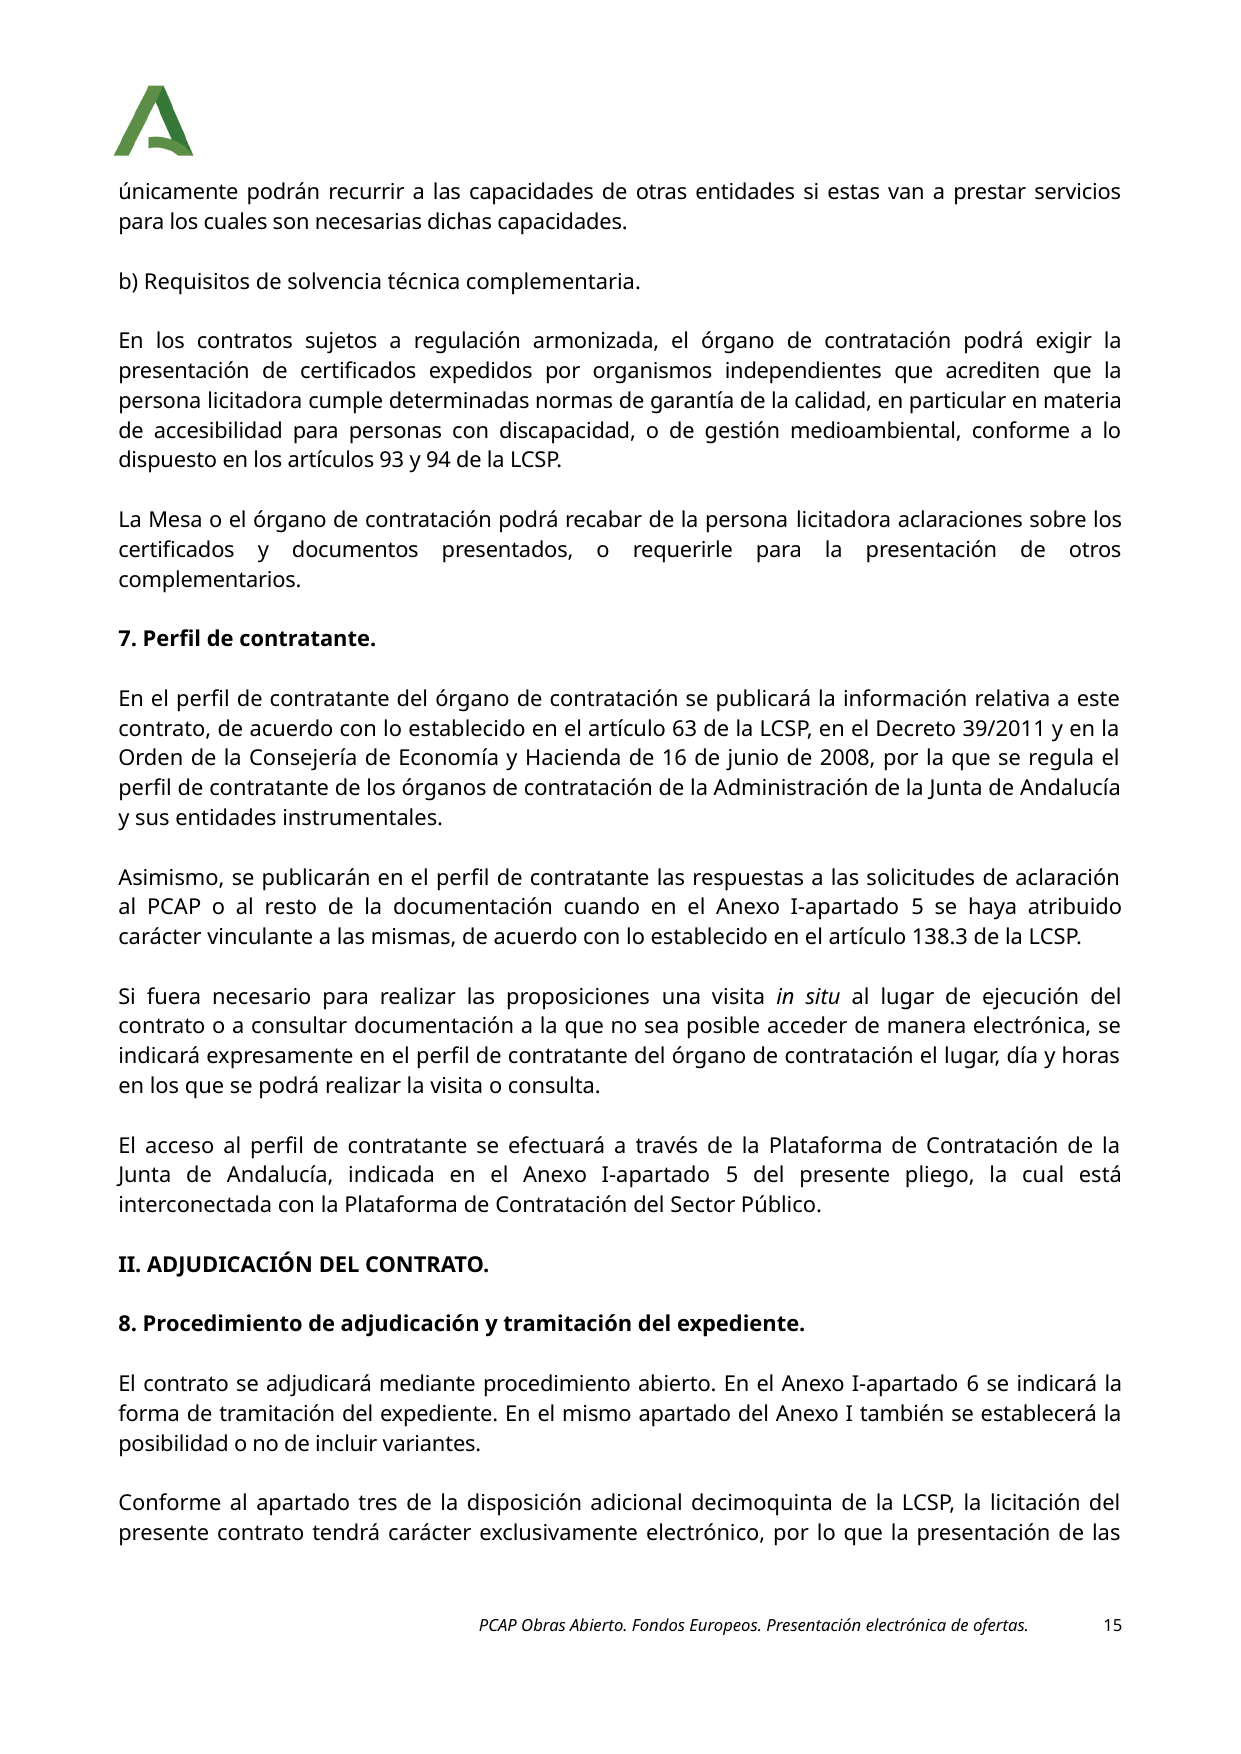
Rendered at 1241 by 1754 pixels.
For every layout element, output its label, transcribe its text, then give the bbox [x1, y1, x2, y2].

text Asimismo, se publicarán en el perfil de contratante las respuestas a las solicitudes de aclaración al PCAP o al resto de la documentación cuando en el Anexo I-apartado 5 se haya atribuido carácter vinculante a las mismas, de acuerdo con lo establecido en el artículo 138.3 de la LCSP. [118, 862, 1122, 951]
subtitle 7. Perfil de contratante. [118, 623, 1122, 653]
text En el perfil de contratante del órgano de contratación se publicará la información relativa a este contrato, de acuerdo con lo establecido en el artículo 63 de la LCSP, en el Decreto 39/2011 y en la Orden de la Consejería de Economía y Hacienda de 16 de junio de 2008, por la que se regula el perfil de contratante de los órganos de contratación de la Administración de la Junta de Andalucía y sus entidades instrumentales. [118, 683, 1122, 832]
picture [109, 81, 198, 160]
text b) Requisitos de solvencia técnica complementaria. [118, 266, 1122, 296]
text El acceso al perfil de contratante se efectuará a través de la Plataforma de Contratación de la Junta de Andalucía, indicada en el Anexo I-apartado 5 del presente pliego, la cual está interconectada con la Plataforma de Contratación del Sector Público. [118, 1130, 1122, 1219]
subtitle 8. Procedimiento de adjudicación y tramitación del expediente. [118, 1308, 1122, 1338]
text únicamente podrán recurrir a las capacidades de otras entidades si estas van a prestar servicios para los cuales son necesarias dichas capacidades. [118, 176, 1122, 236]
text Conforme al apartado tres de la disposición adicional decimoquinta de la LCSP, la licitación del presente contrato tendrá carácter exclusivamente electrónico, por lo que la presentación de las [118, 1487, 1122, 1547]
subtitle II. ADJUDICACIÓN DEL CONTRATO. [118, 1249, 1122, 1279]
text En los contratos sujetos a regulación armonizada, el órgano de contratación podrá exigir la presentación de certificados expedidos por organismos independientes que acrediten que la persona licitadora cumple determinadas normas de garantía de la calidad, en particular en materia de accesibilidad para personas con discapacidad, o de gestión medioambiental, conforme a lo dispuesto en los artículos 93 y 94 de la LCSP. [118, 325, 1122, 474]
text La Mesa o el órgano de contratación podrá recabar de la persona licitadora aclaraciones sobre los certificados y documentos presentados, o requerirle para la presentación de otros complementarios. [118, 504, 1122, 593]
text El contrato se adjudicará mediante procedimiento abierto. En el Anexo I-apartado 6 se indicará la forma de tramitación del expediente. En el mismo apartado del Anexo I también se establecerá la posibilidad o no de incluir variantes. [118, 1368, 1122, 1457]
text Si fuera necesario para realizar las proposiciones una visita in situ al lugar de ejecución del contrato o a consultar documentación a la que no sea posible acceder de manera electrónica, se indicará expresamente en el perfil de contratante del órgano de contratación el lugar, día y horas en los que se podrá realizar la visita o consulta. [118, 981, 1122, 1100]
